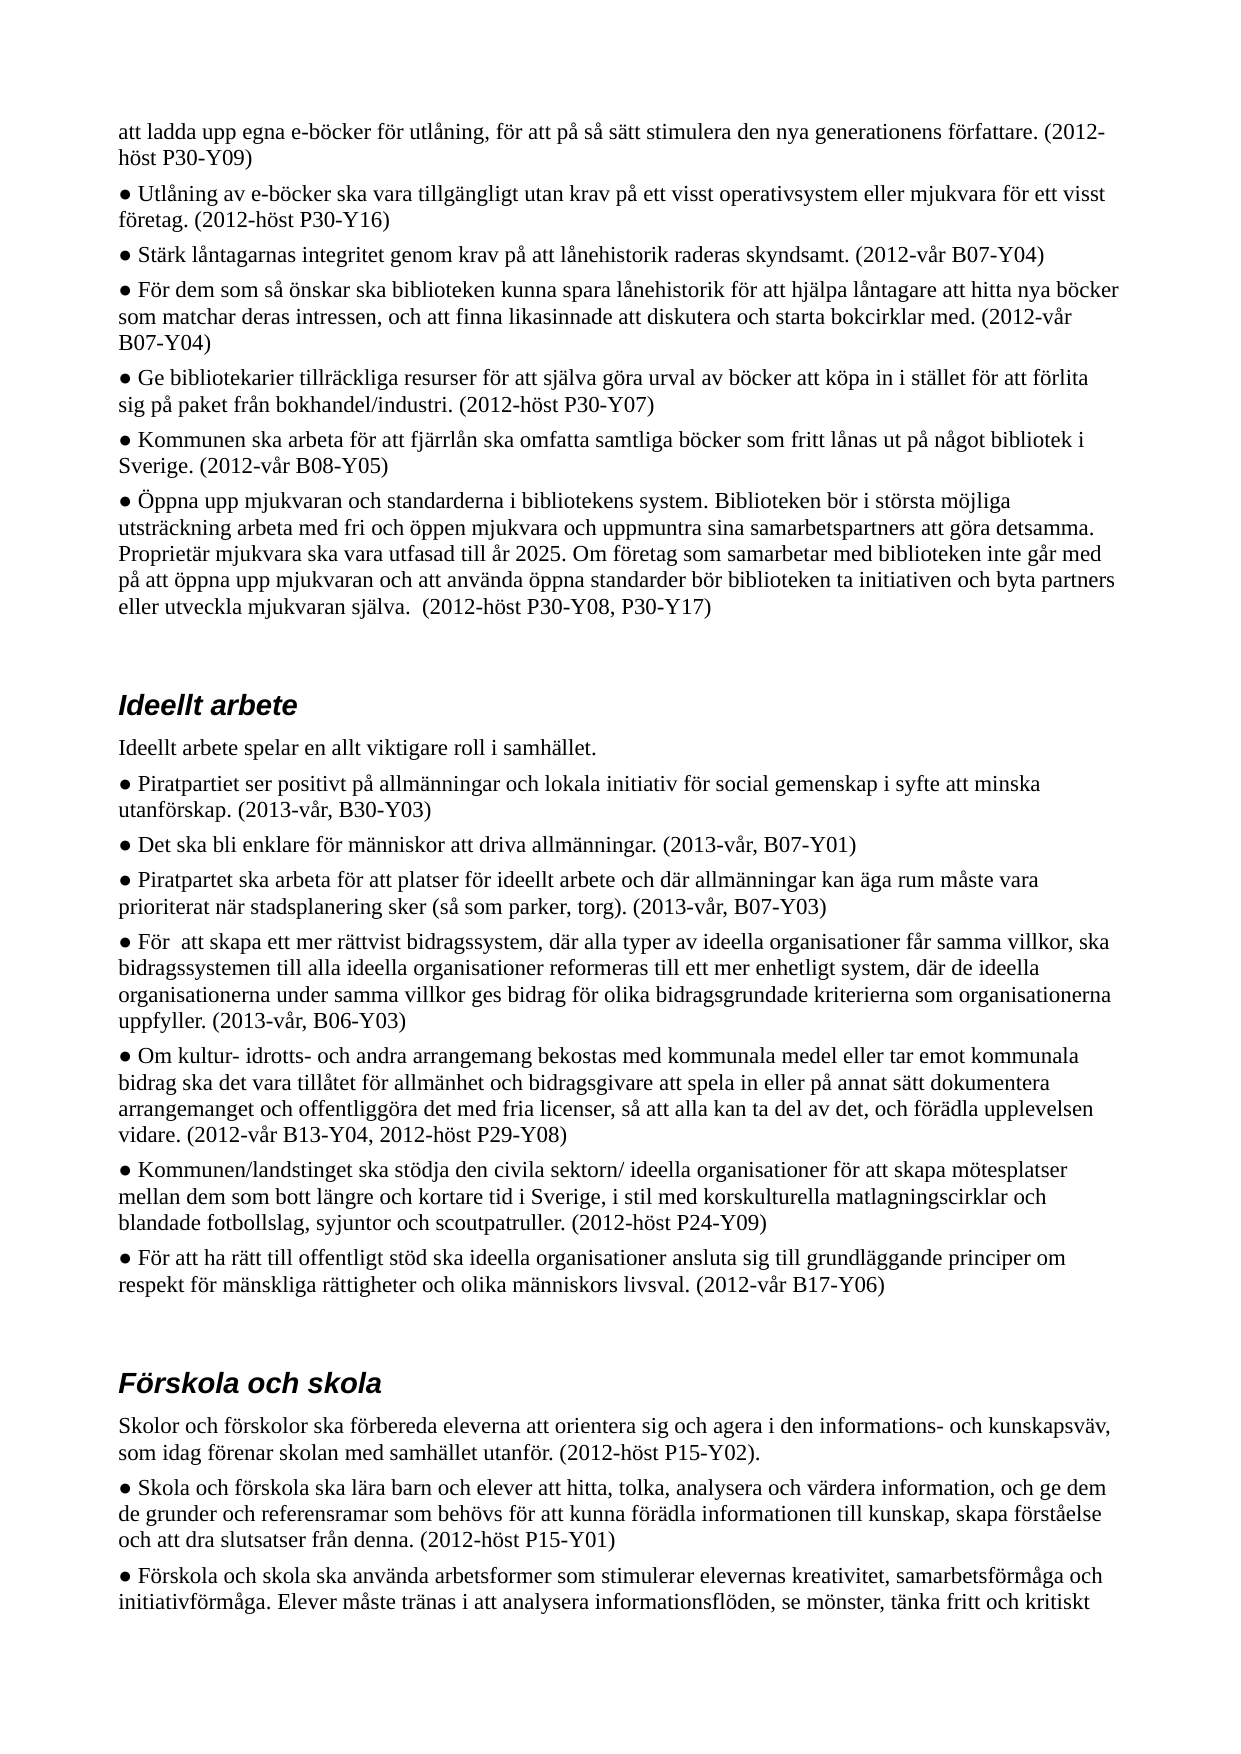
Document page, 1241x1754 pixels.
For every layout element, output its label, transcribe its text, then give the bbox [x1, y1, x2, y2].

text ● Ge bibliotekarier tillräckliga resurser för att själva göra urval av böcker att köpa in i stället för att förlita sig på paket från bokhandel/industri. (2012-höst P30-Y07) [118, 364, 1122, 417]
text ● Förskola och skola ska använda arbetsformer som stimulerar elevernas kreativitet, samarbetsförmåga och initiativförmåga. Elever måste tränas i att analysera informationsflöden, se mönster, tänka fritt och kritiskt [118, 1562, 1122, 1614]
subtitle Ideellt arbete [118, 688, 1122, 722]
text ● För att skapa ett mer rättvist bidragssystem, där alla typer av ideella organisationer får samma villkor, ska bidragssystemen till alla ideella organisationer reformeras till ett mer enhetligt system, där de ideella organisationerna under samma villkor ges bidrag för olika bidragsgrundade kriterierna som organisationerna uppfyller. (2013-vår, B06-Y03) [118, 928, 1122, 1033]
text ● Om kultur- idrotts- och andra arrangemang bekostas med kommunala medel eller tar emot kommunala bidrag ska det vara tillåtet för allmänhet och bidragsgivare att spela in eller på annat sätt dokumentera arrangemanget och offentliggöra det med fria licenser, så att alla kan ta del av det, och förädla upplevelsen vidare. (2012-vår B13-Y04, 2012-höst P29-Y08) [118, 1042, 1122, 1148]
text ● Öppna upp mjukvaran och standarderna i bibliotekens system. Biblioteken bör i största möjliga utsträckning arbeta med fri och öppen mjukvara och uppmuntra sina samarbetspartners att göra detsamma. Proprietär mjukvara ska vara utfasad till år 2025. Om företag som samarbetar med biblioteken inte går med på att öppna upp mjukvaran och att använda öppna standarder bör biblioteken ta initiativen och byta partners eller utveckla mjukvaran själva. (2012-höst P30-Y08, P30-Y17) [118, 487, 1122, 619]
text Skolor och förskolor ska förbereda eleverna att orientera sig och agera i den informations- och kunskapsväv, som idag förenar skolan med samhället utanför. (2012-höst P15-Y02). [118, 1412, 1122, 1465]
text ● Kommunen ska arbeta för att fjärrlån ska omfatta samtliga böcker som fritt lånas ut på något bibliotek i Sverige. (2012-vår B08-Y05) [118, 426, 1122, 479]
text ● Utlåning av e-böcker ska vara tillgängligt utan krav på ett visst operativsystem eller mjukvara för ett visst företag. (2012-höst P30-Y16) [118, 180, 1122, 232]
text ● För att ha rätt till offentligt stöd ska ideella organisationer ansluta sig till grundläggande principer om respekt för mänskliga rättigheter och olika människors livsval. (2012-vår B17-Y06) [118, 1244, 1122, 1297]
subtitle Förskola och skola [118, 1366, 1122, 1400]
text ● Det ska bli enklare för människor att driva allmänningar. (2013-vår, B07-Y01) [118, 831, 1122, 857]
text Ideellt arbete spelar en allt viktigare roll i samhället. [118, 734, 1122, 761]
text ● Stärk låntagarnas integritet genom krav på att lånehistorik raderas skyndsamt. (2012-vår B07-Y04) [118, 241, 1122, 268]
text ● Piratpartet ska arbeta för att platser för ideellt arbete och där allmänningar kan äga rum måste vara prioriterat när stadsplanering sker (så som parker, torg). (2013-vår, B07-Y03) [118, 866, 1122, 919]
text ● Piratpartiet ser positivt på allmänningar och lokala initiativ för social gemenskap i syfte att minska utanförskap. (2013-vår, B30-Y03) [118, 769, 1122, 822]
text ● För dem som så önskar ska biblioteken kunna spara lånehistorik för att hjälpa låntagare att hitta nya böcker som matchar deras intressen, och att finna likasinnade att diskutera och starta bokcirklar med. (2012-vår B07-Y04) [118, 276, 1122, 356]
text ● Kommunen/landstinget ska stödja den civila sektorn/ ideella organisationer för att skapa mötesplatser mellan dem som bott längre och kortare tid i Sverige, i stil med korskulturella matlagningscirklar och blandade fotbollslag, syjuntor och scoutpatruller. (2012-höst P24-Y09) [118, 1156, 1122, 1236]
text ● Skola och förskola ska lära barn och elever att hitta, tolka, analysera och värdera information, och ge dem de grunder och referensramar som behövs för att kunna förädla informationen till kunskap, skapa förståelse och att dra slutsatser från denna. (2012-höst P15-Y01) [118, 1474, 1122, 1553]
text att ladda upp egna e-böcker för utlåning, för att på så sätt stimulera den nya generationens författare. (2012-höst P30-Y09) [118, 118, 1122, 171]
